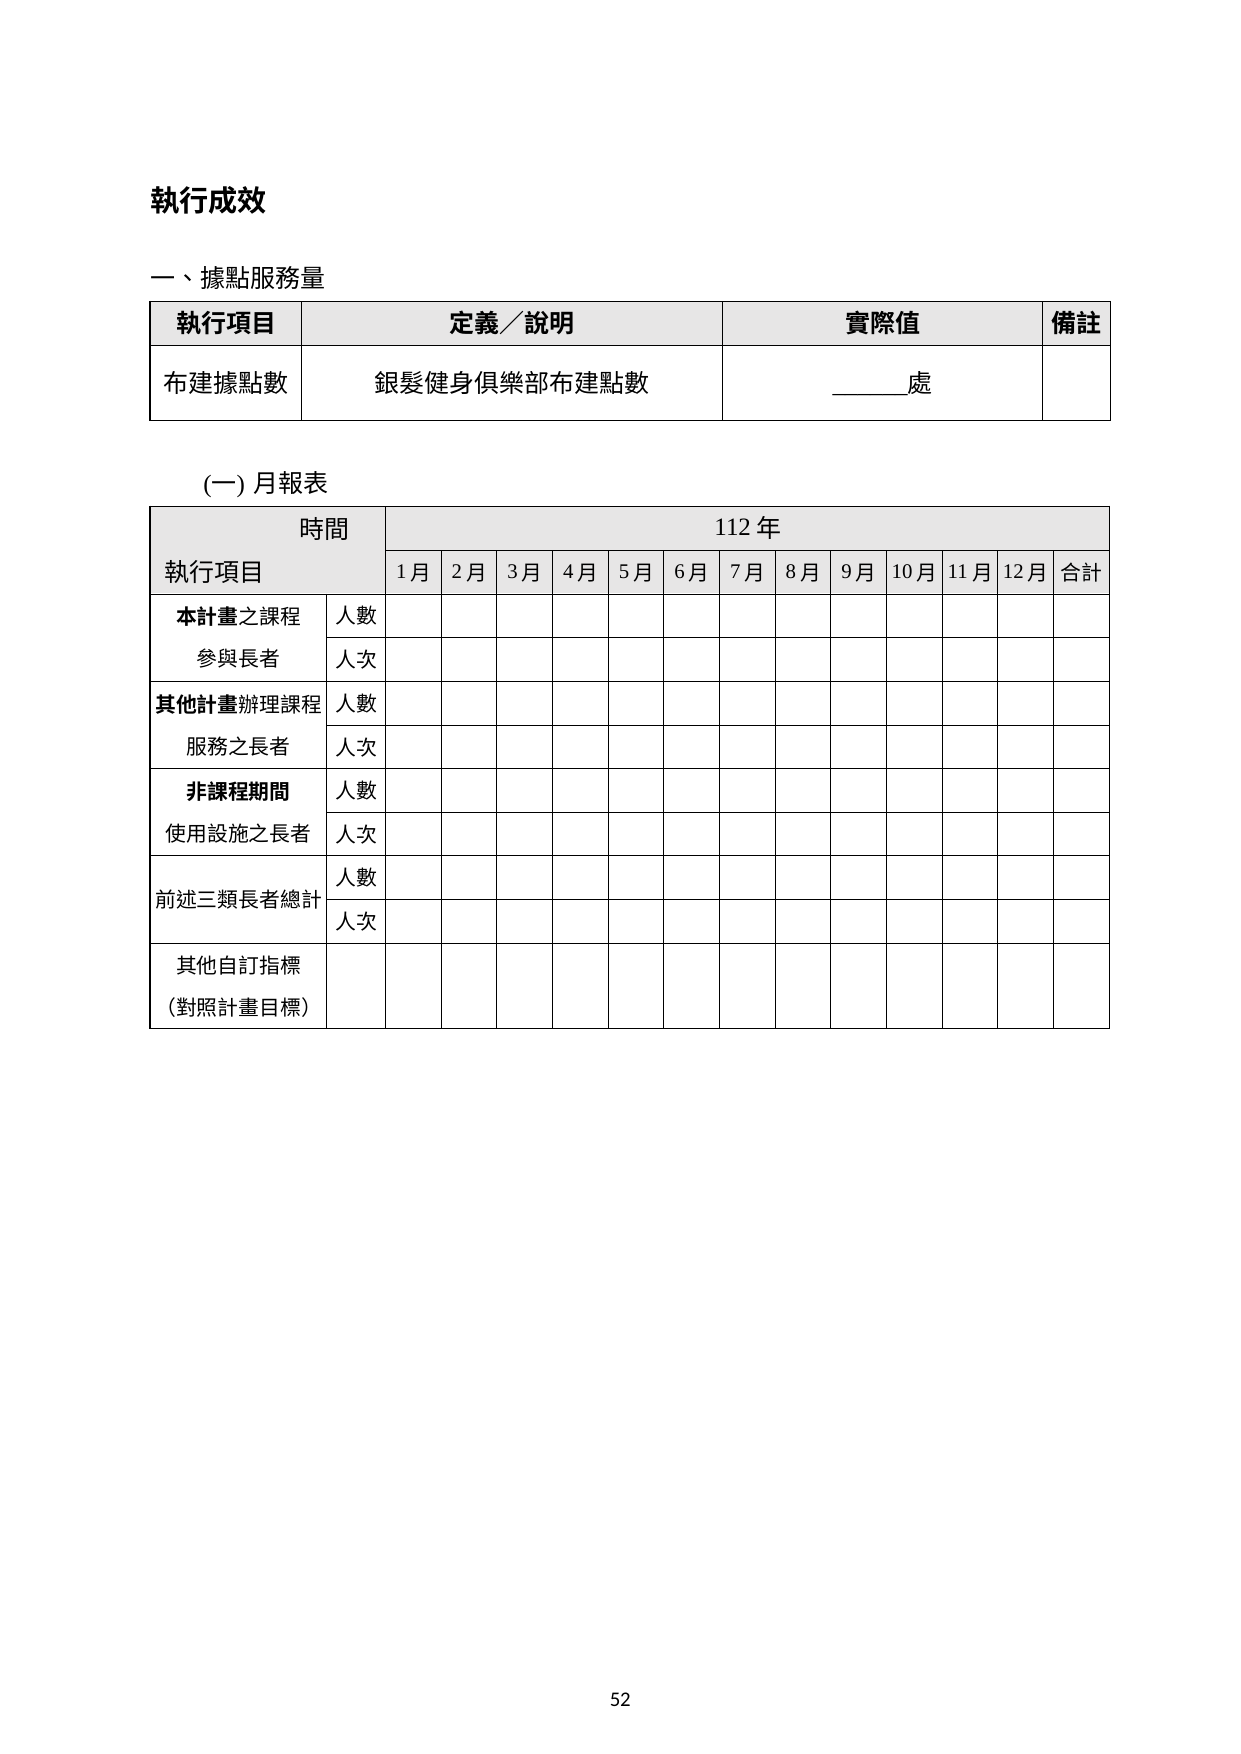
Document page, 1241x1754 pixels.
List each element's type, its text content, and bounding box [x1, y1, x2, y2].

table_cell [386, 813, 441, 855]
table_cell [664, 944, 719, 1028]
table_header 時間 執行項目 [151, 507, 385, 593]
table_cell [553, 595, 608, 637]
table_cell [943, 813, 997, 855]
table_cell [1054, 813, 1109, 855]
table_cell [1054, 944, 1109, 1028]
table_cell [776, 595, 830, 637]
table_cell [720, 638, 775, 681]
table_cell 前述三類長者總計 [151, 856, 326, 943]
table_cell [776, 944, 830, 1028]
table_cell [720, 944, 775, 1028]
table_cell 人次 [327, 726, 385, 768]
table_cell [943, 900, 997, 943]
table_cell [497, 595, 552, 637]
table_cell [664, 682, 719, 724]
table_cell 布建據點數 [151, 346, 301, 420]
table_cell [553, 682, 608, 724]
table_cell [943, 769, 997, 812]
table_cell [720, 900, 775, 943]
table_cell [386, 726, 441, 768]
table_cell [720, 726, 775, 768]
table_cell [553, 769, 608, 812]
list 據點服務量 [150, 258, 1090, 295]
table_cell [998, 769, 1053, 812]
table_cell 人數 [327, 769, 385, 812]
table_cell [887, 638, 942, 681]
table_cell [943, 682, 997, 724]
table_cell 10月 [887, 551, 942, 593]
table_cell [776, 682, 830, 724]
table_cell [1054, 726, 1109, 768]
table_cell [887, 682, 942, 724]
table_cell [609, 813, 663, 855]
table_cell [998, 944, 1053, 1028]
table_cell [831, 813, 886, 855]
table_cell [831, 726, 886, 768]
table_cell [943, 595, 997, 637]
table_cell 其他計畫辦理課程 服務之長者 [151, 682, 326, 768]
table_cell [1054, 595, 1109, 637]
table_cell 人數 [327, 856, 385, 899]
table_header 定義／說明 [302, 302, 722, 345]
table_cell 人數 [327, 595, 385, 637]
table_cell [831, 856, 886, 899]
table_cell [998, 682, 1053, 724]
table_cell 人次 [327, 638, 385, 681]
table_cell 4月 [553, 551, 608, 593]
table_cell [442, 638, 496, 681]
table_cell 9月 [831, 551, 886, 593]
table_cell [998, 900, 1053, 943]
table_cell [776, 726, 830, 768]
table_cell 本計畫之課程 參與長者 [151, 595, 326, 681]
table_cell [442, 856, 496, 899]
table_header 執行項目 [151, 302, 301, 345]
table_cell [887, 900, 942, 943]
table_cell [776, 856, 830, 899]
table_cell [386, 682, 441, 724]
table_cell 5月 [609, 551, 663, 593]
table_cell [497, 944, 552, 1028]
table_cell [553, 900, 608, 943]
table_cell 3月 [497, 551, 552, 593]
table_cell [609, 726, 663, 768]
table_cell [553, 726, 608, 768]
table_cell [943, 726, 997, 768]
table_cell [386, 900, 441, 943]
table_cell [998, 813, 1053, 855]
table_cell [553, 813, 608, 855]
table_cell 非課程期間 使用設施之長者 [151, 769, 326, 855]
table_cell [1054, 769, 1109, 812]
table_cell [776, 638, 830, 681]
table_cell [609, 638, 663, 681]
table_cell 銀髮健身俱樂部布建點數 [302, 346, 722, 420]
table_cell [664, 726, 719, 768]
table_cell [609, 595, 663, 637]
table_cell 合計 [1054, 551, 1109, 593]
table_cell [609, 900, 663, 943]
table_cell [720, 856, 775, 899]
table_cell [497, 638, 552, 681]
table_cell [442, 769, 496, 812]
table_cell [887, 595, 942, 637]
table_cell 2月 [442, 551, 496, 593]
table_cell 7月 [720, 551, 775, 593]
table_cell [998, 726, 1053, 768]
table_cell [553, 944, 608, 1028]
table_cell [664, 813, 719, 855]
table_cell [887, 813, 942, 855]
table_cell [664, 638, 719, 681]
table_cell [998, 595, 1053, 637]
table_cell [664, 856, 719, 899]
table_cell 人數 [327, 682, 385, 724]
table_cell [609, 856, 663, 899]
table_cell [1054, 638, 1109, 681]
table_cell [998, 638, 1053, 681]
table_cell [720, 595, 775, 637]
table_cell [609, 682, 663, 724]
table_cell [831, 944, 886, 1028]
table_cell [664, 900, 719, 943]
table_cell [664, 595, 719, 637]
table_cell [887, 944, 942, 1028]
table_cell [497, 900, 552, 943]
table_cell ______處 [723, 346, 1042, 420]
table_cell [442, 900, 496, 943]
table_cell [442, 726, 496, 768]
table_header 實際值 [723, 302, 1042, 345]
table_cell [831, 682, 886, 724]
table_cell [998, 856, 1053, 899]
table_cell [943, 944, 997, 1028]
table_cell [386, 595, 441, 637]
table_cell [1054, 856, 1109, 899]
table_cell 8月 [776, 551, 830, 593]
table_cell [442, 944, 496, 1028]
table_cell [831, 595, 886, 637]
table_cell [442, 595, 496, 637]
table_cell 11月 [943, 551, 997, 593]
table_cell [442, 682, 496, 724]
table_cell [943, 856, 997, 899]
table_cell [720, 813, 775, 855]
table_cell 1月 [386, 551, 441, 593]
table_cell [497, 769, 552, 812]
table_cell [943, 638, 997, 681]
table_cell [609, 944, 663, 1028]
table_cell [776, 900, 830, 943]
table_cell [553, 638, 608, 681]
table_cell [497, 682, 552, 724]
text 執行成效 [150, 162, 1090, 237]
table_cell [386, 769, 441, 812]
table_cell [887, 769, 942, 812]
table_cell [887, 856, 942, 899]
table_cell 6月 [664, 551, 719, 593]
table_cell [553, 856, 608, 899]
table_cell [386, 944, 441, 1028]
table_cell [442, 813, 496, 855]
table_cell [327, 944, 385, 1028]
table_cell [831, 769, 886, 812]
table_cell [497, 813, 552, 855]
table_header 112年 [386, 507, 1109, 550]
table_cell [1043, 346, 1110, 420]
table_cell [776, 769, 830, 812]
table_cell [386, 856, 441, 899]
table_cell [386, 638, 441, 681]
table_header 備註 [1043, 302, 1110, 345]
table_cell 其他自訂指標 （對照計畫目標） [151, 944, 326, 1028]
table_cell [831, 900, 886, 943]
table_cell [609, 769, 663, 812]
table_cell [497, 856, 552, 899]
table_cell [720, 682, 775, 724]
table_cell [1054, 900, 1109, 943]
table_cell [497, 726, 552, 768]
table_cell [887, 726, 942, 768]
table_cell [831, 638, 886, 681]
table_cell 12月 [998, 551, 1053, 593]
table_cell [776, 813, 830, 855]
table_cell 人次 [327, 900, 385, 943]
table_cell [720, 769, 775, 812]
table_cell 人次 [327, 813, 385, 855]
table_cell [664, 769, 719, 812]
table_cell [1054, 682, 1109, 724]
list 月報表 [203, 463, 1090, 500]
